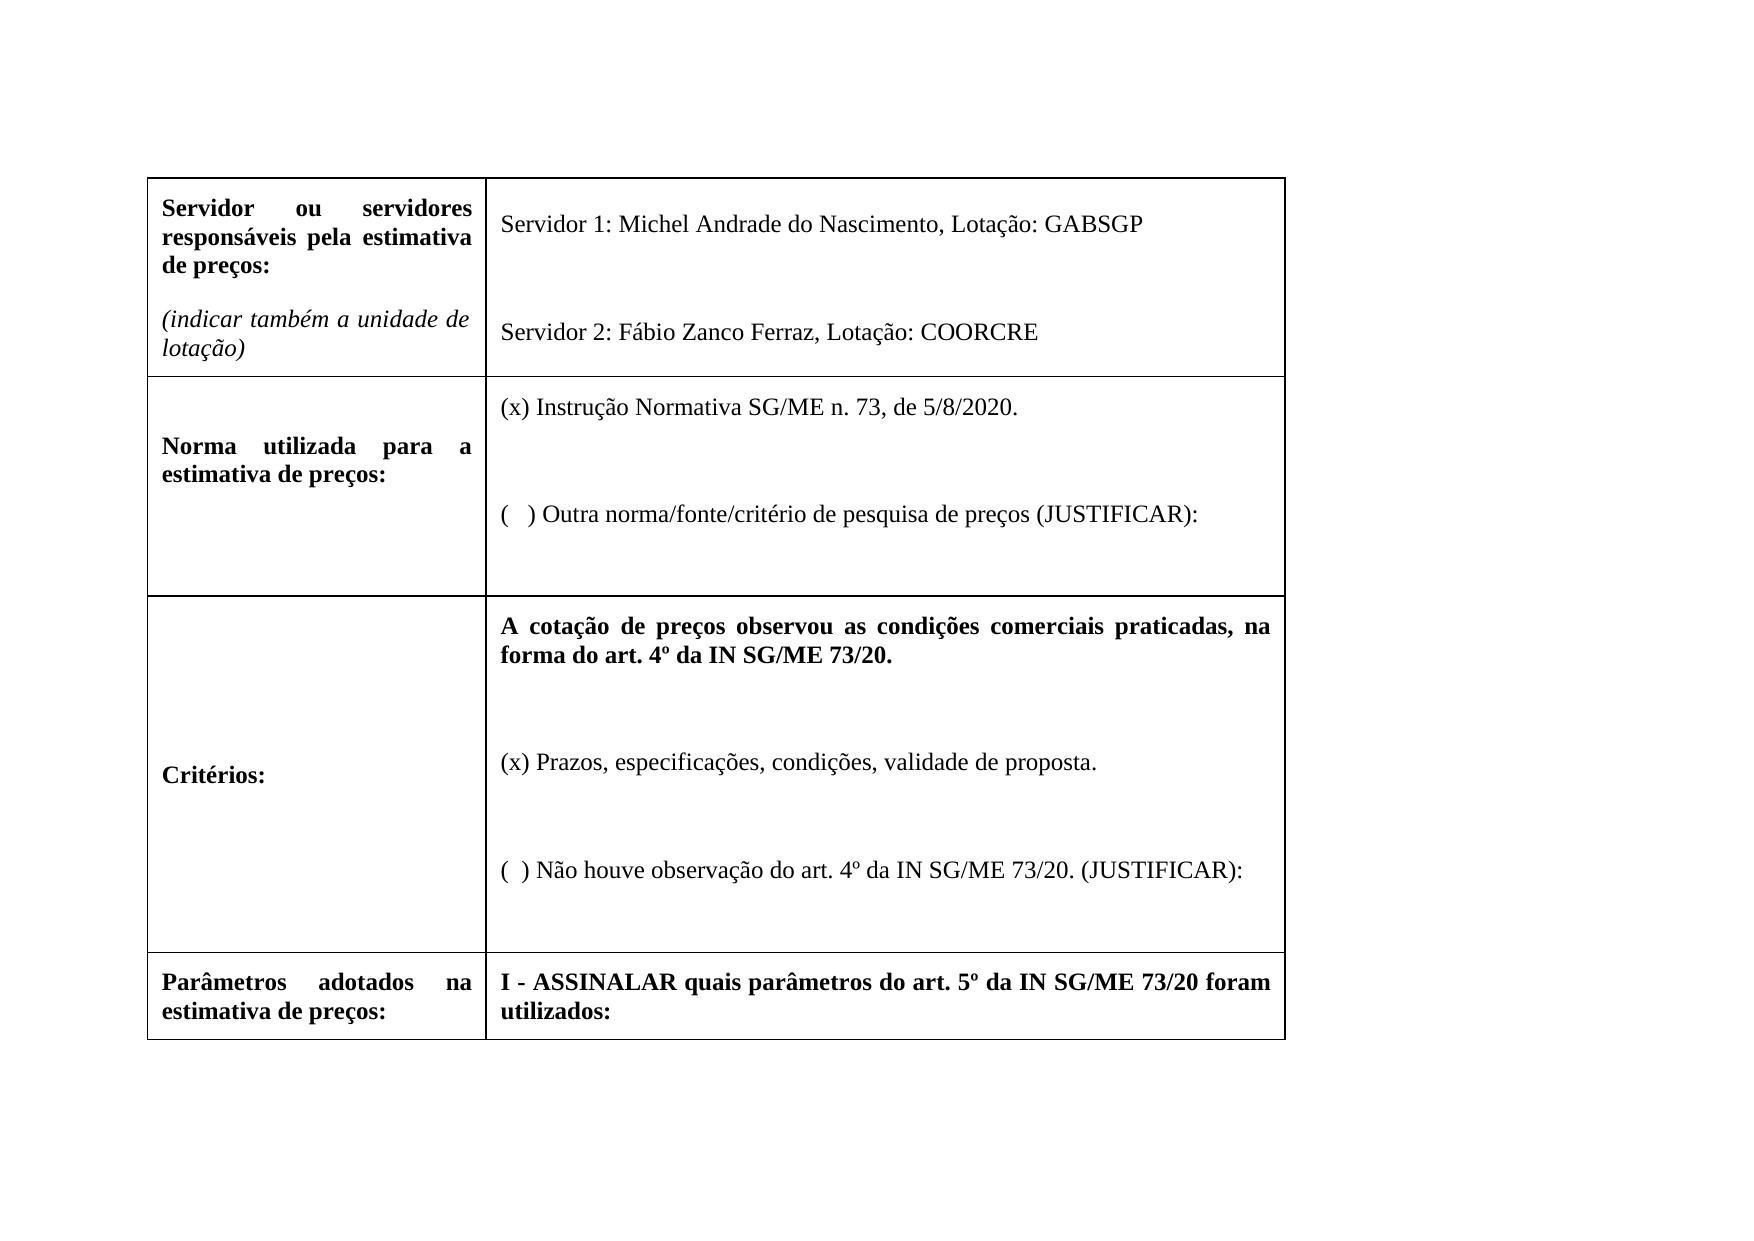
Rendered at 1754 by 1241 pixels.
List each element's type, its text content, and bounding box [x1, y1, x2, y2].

table_cell Norma utilizada para a estimativa de preços: [148, 377, 485, 595]
table_cell (x) Instrução Normativa SG/ME n. 73, de 5/8/2020. ( ) Outra norma/fonte/critério de pesquisa de preços (JUSTIFICAR): [487, 377, 1284, 595]
table_cell I - ASSINALAR quais parâmetros do art. 5º da IN SG/ME 73/20 foram utilizados: [487, 953, 1284, 1039]
table_cell Parâmetros adotados na estimativa de preços: [148, 953, 485, 1039]
table_cell Servidor ou servidores responsáveis pela estimativa de preços: (indicar também a unidade de lotação) [148, 179, 485, 376]
table_cell A cotação de preços observou as condições comerciais praticadas, na forma do art. 4º da IN SG/ME 73/20. (x) Prazos, especificações, condições, validade de proposta. ( ) Não houve observação do art. 4º da IN SG/ME 73/20. (JUSTIFICAR): [487, 597, 1284, 951]
table_cell Servidor 1: Michel Andrade do Nascimento, Lotação: GABSGP Servidor 2: Fábio Zanco Ferraz, Lotação: COORCRE [487, 179, 1284, 376]
table_cell Critérios: [148, 597, 485, 951]
